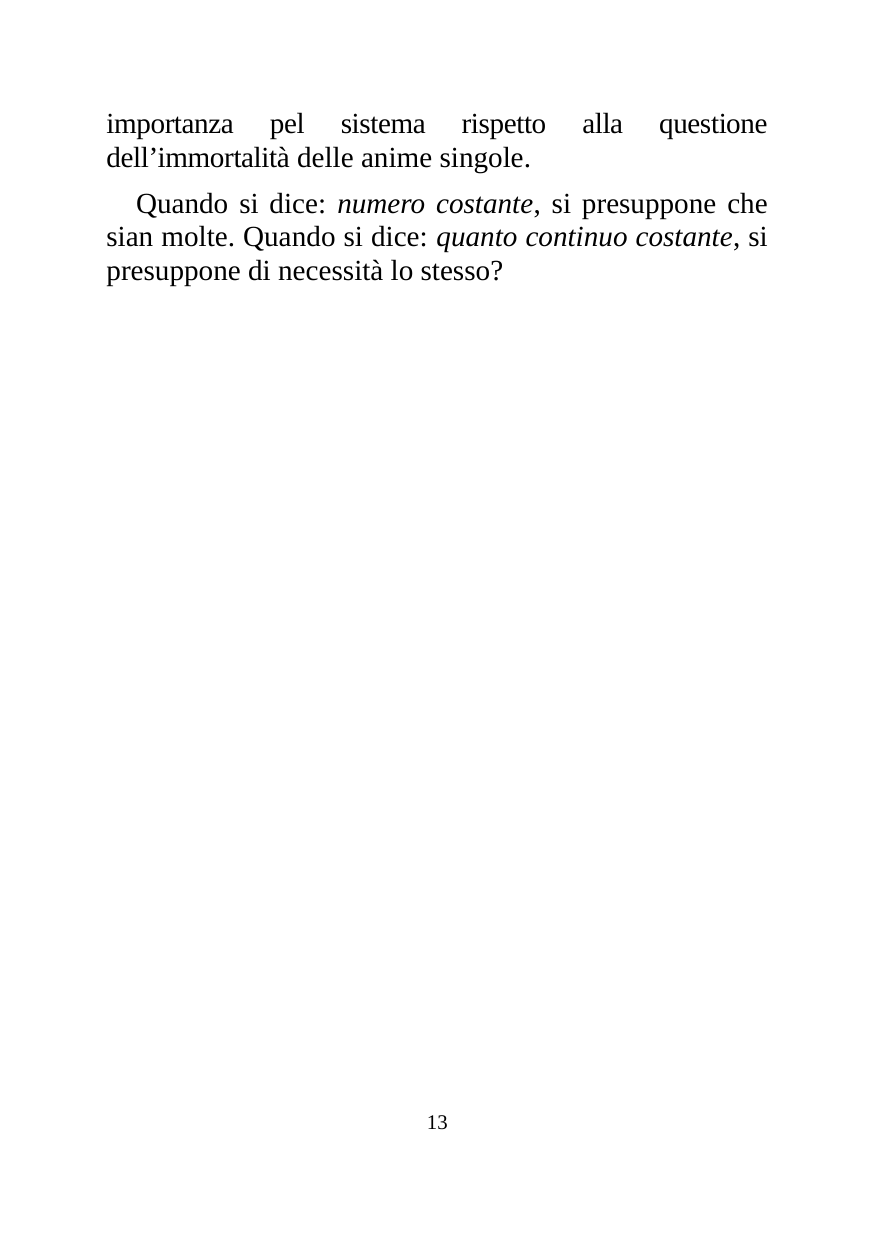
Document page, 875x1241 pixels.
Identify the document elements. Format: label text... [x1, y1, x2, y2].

text Quando si dice: numero costante, si presuppone che sian molte. Quando si dice: quanto continuo costante, si presuppone di necessità lo stesso? [106, 186, 768, 286]
text importanza pel sistema rispetto alla questione dell’immortalità delle anime singole. [106, 106, 768, 173]
